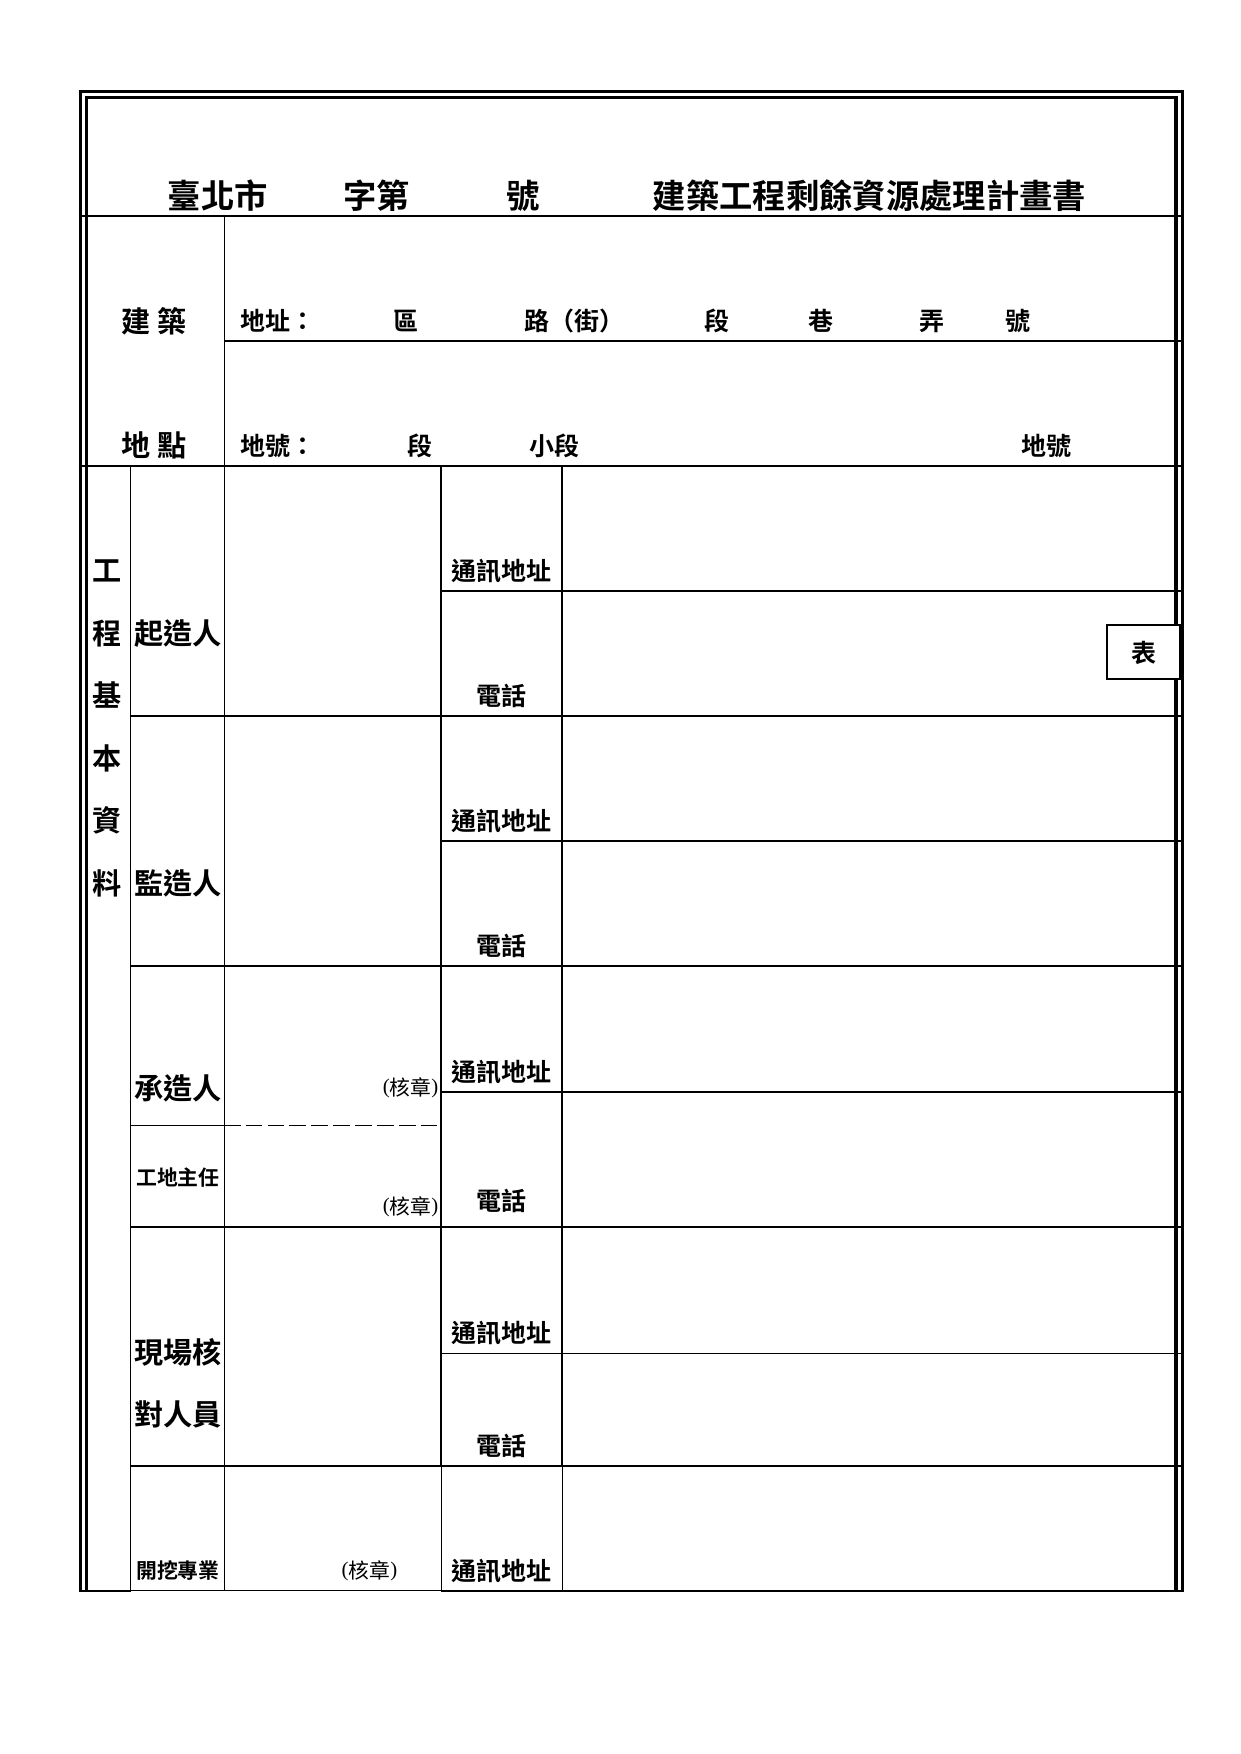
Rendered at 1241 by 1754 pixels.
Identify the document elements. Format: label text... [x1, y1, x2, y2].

table_cell [225, 467, 440, 715]
table_cell 開挖專業 [131, 1467, 224, 1590]
table_cell [225, 1228, 440, 1465]
table_header 臺北市 字第 號 [83, 93, 637, 215]
table_cell 通訊地址 [442, 717, 561, 840]
table_cell 現場核對人員 [131, 1228, 224, 1465]
table_cell [563, 1093, 1174, 1226]
table_cell (核章) [225, 967, 440, 1124]
table_cell 工地主任 [131, 1126, 224, 1226]
table_cell [563, 592, 1174, 715]
table_cell [563, 467, 1174, 590]
table_cell [563, 842, 1174, 965]
table_cell [1108, 626, 1179, 678]
table_cell 電話 [442, 592, 561, 715]
table_cell [563, 1467, 1174, 1590]
table_header 建築工程剩餘資源處理計畫書 [637, 93, 1179, 215]
table_cell [563, 717, 1174, 840]
table_cell 起造人 [131, 467, 224, 715]
table_cell 承造人 [131, 967, 224, 1124]
table_cell 通訊地址 [442, 967, 561, 1091]
table_cell 工程基本資料 [88, 467, 130, 1590]
table_cell (核章) [225, 1467, 441, 1590]
table_cell 電話 [442, 1354, 561, 1465]
table_cell 通訊地址 [442, 1228, 561, 1352]
table_cell 監造人 [131, 717, 224, 965]
table_cell 電話 [442, 842, 561, 965]
table_cell 地號： 段 小段 地號 [225, 342, 1174, 465]
table_cell 建 築 地 點 [88, 217, 224, 465]
table_cell (核章) [225, 1125, 440, 1226]
table_cell [563, 967, 1174, 1091]
table_cell 通訊地址 [442, 1467, 562, 1590]
table_cell [563, 1354, 1174, 1465]
table_cell [563, 1228, 1174, 1352]
table_cell 電話 [442, 1093, 561, 1226]
table_cell [225, 717, 440, 965]
table_cell 通訊地址 [442, 467, 561, 590]
table_cell 地址： 區 路（街） 段 巷 弄 號 [225, 217, 1174, 340]
